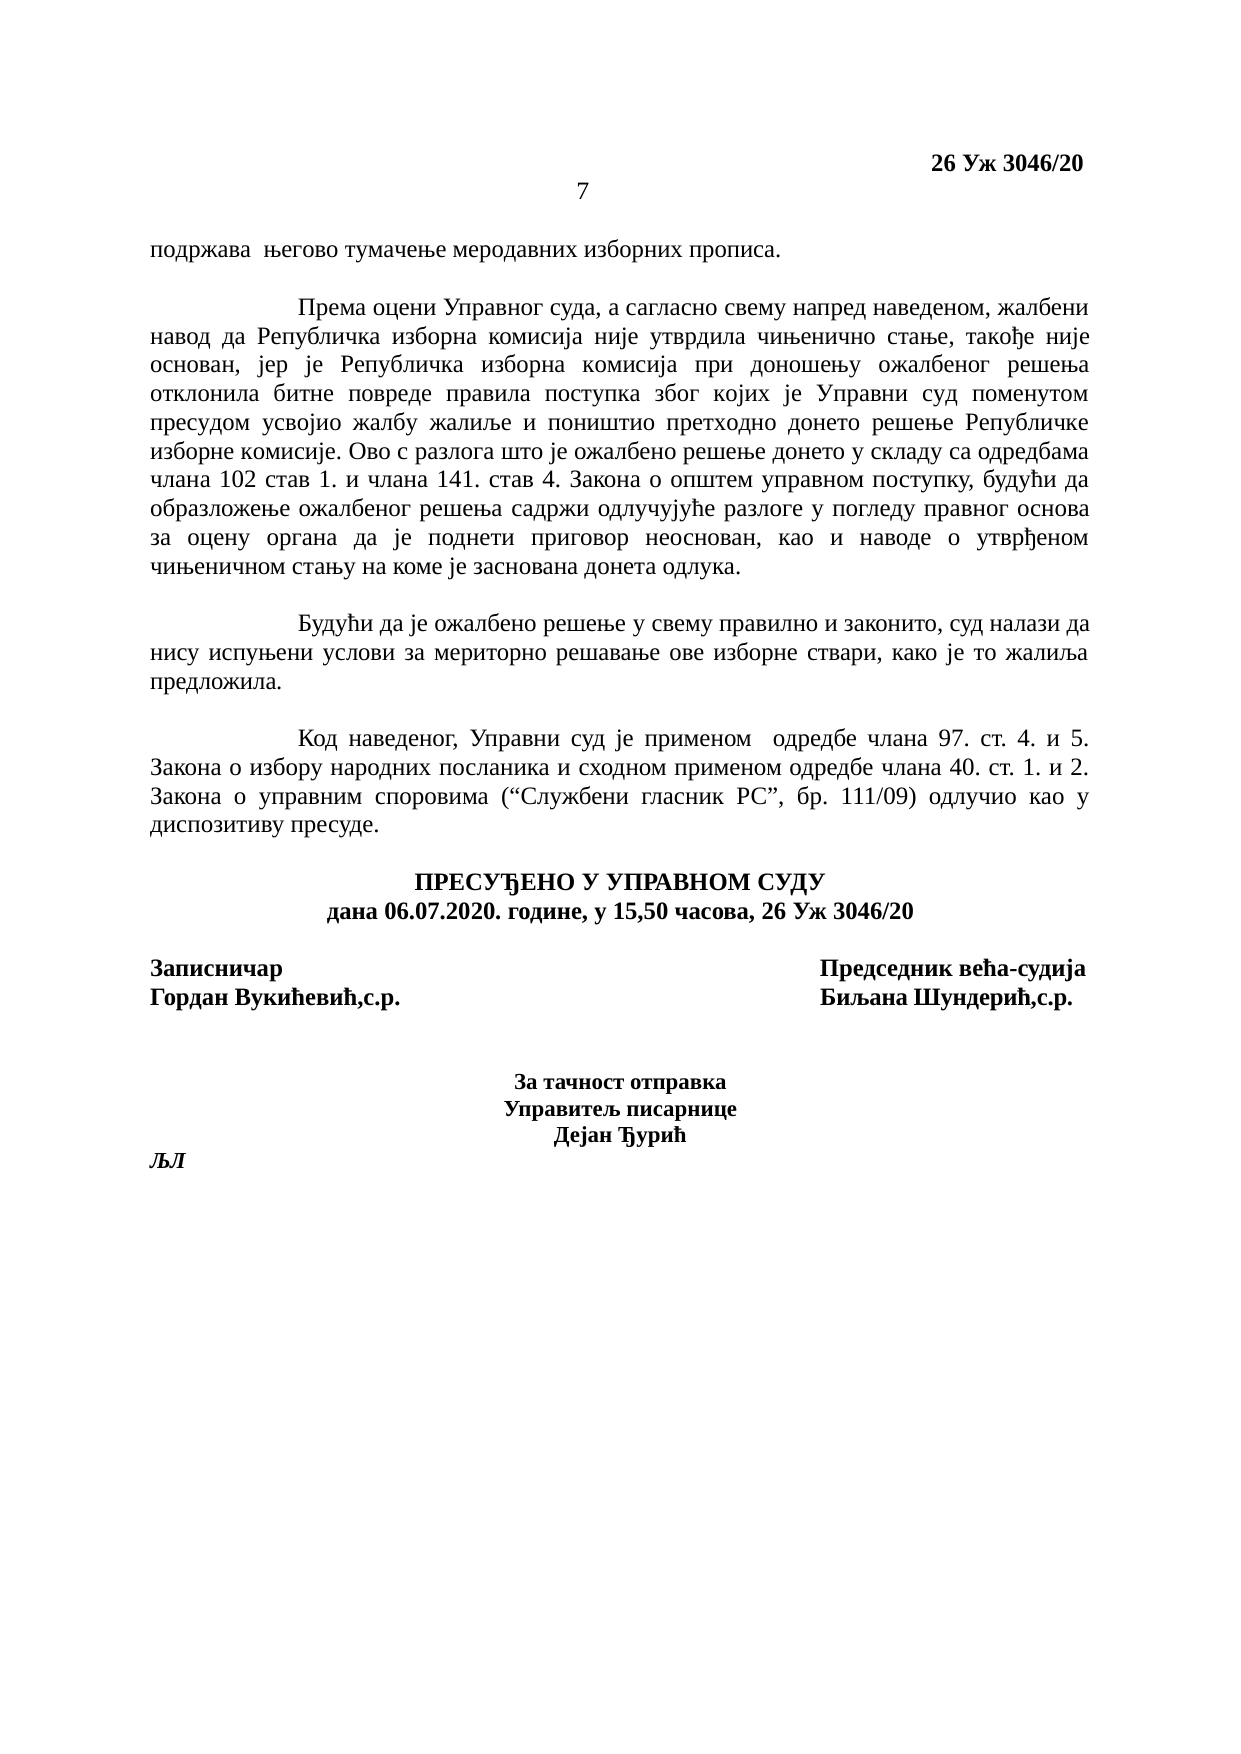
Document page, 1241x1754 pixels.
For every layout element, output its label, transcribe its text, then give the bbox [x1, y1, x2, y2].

text Дејан Ђурић [150, 1121, 1090, 1147]
text Гордан Вукићевић,с.р. Биљана Шундерић,с.р. [150, 982, 1090, 1011]
text дана 06.07.2020. године, у 15,50 часова, 26 Уж 3046/20 [150, 896, 1090, 924]
text ПРЕСУЂЕНО У УПРАВНОМ СУДУ [150, 867, 1090, 896]
text Управитељ писарнице [150, 1095, 1090, 1121]
text За тачност отправка [150, 1068, 1090, 1095]
text Према оцени Управног суда, а сагласно свему напред наведеном, жалбени навод да Републичка изборна комисија није утврдила чињенично стање, такође није основан, јер је Републичка изборна комисија при доношењу ожалбеног решења отклонила битне повреде правила поступка због којих је Управни суд поменутом пресудом усвојио жалбу жалиље и поништио претходно донето решење Републичке изборне комисије. Ово с разлога што је ожалбено решење донето у складу са одредбама члана 102 став 1. и члана 141. став 4. Закона о општем управном поступку, будући да образложење ожалбеног решења садржи одлучујуће разлоге у погледу правног основа за оцену органа да је поднети приговор неоснован, као и наводе о утврђеном чињеничном стању на коме је заснована донета одлука. [150, 292, 1090, 579]
text Будући да је ожалбено решење у свему правилно и законито, суд налази да нису испуњени услови за мериторно решавање ове изборне ствари, како је то жалиља предложила. [150, 608, 1090, 694]
text подржава његово тумачење меродавних изборних прописа. [150, 234, 1090, 263]
text Код наведеног, Управни суд је применом одредбе члана 97. ст. 4. и 5. Закона о избору народних посланика и сходном применом одредбе члана 40. ст. 1. и 2. Закона о управним споровима (“Службени гласник РС”, бр. 111/09) одлучио као у диспозитиву пресуде. [150, 723, 1090, 838]
text Записничар Председник већа-судија [150, 953, 1090, 982]
text ЉЛ [150, 1147, 1090, 1174]
